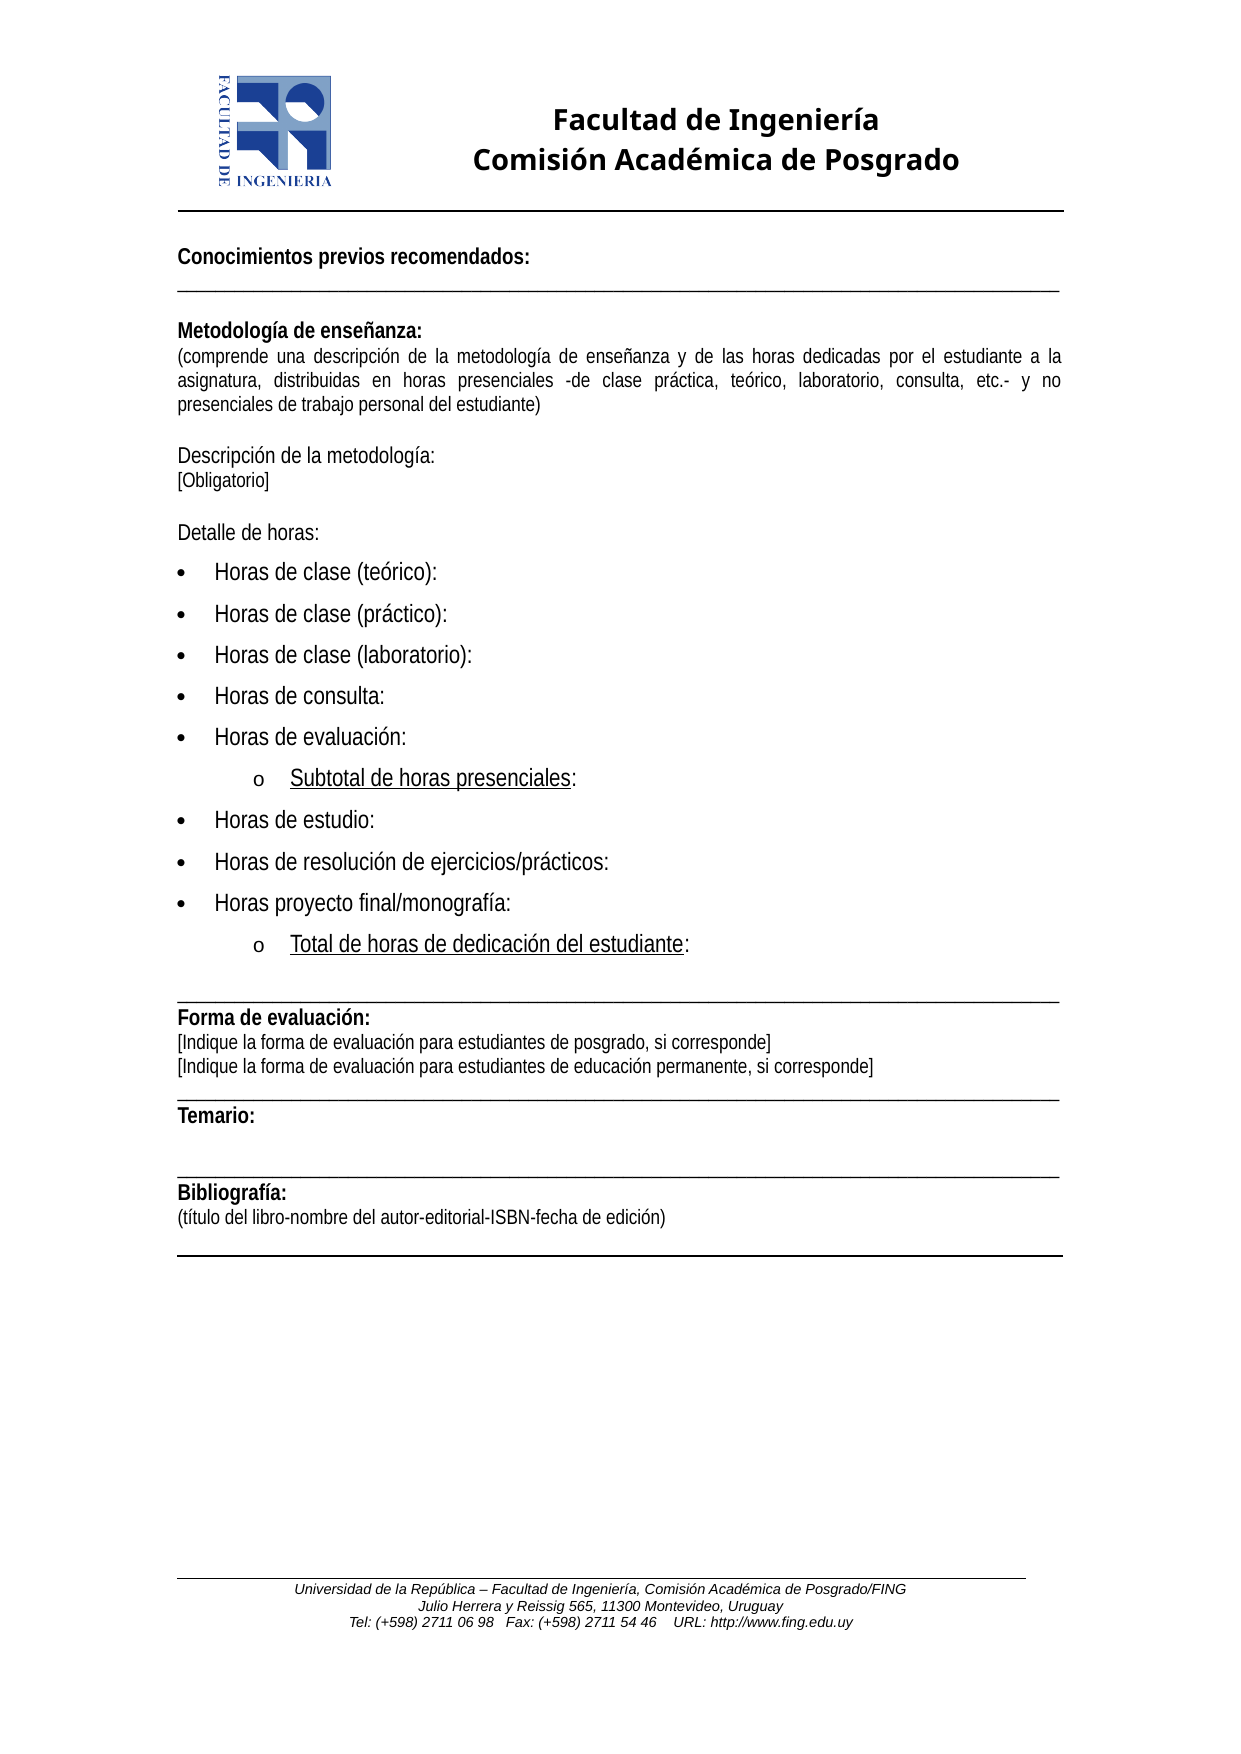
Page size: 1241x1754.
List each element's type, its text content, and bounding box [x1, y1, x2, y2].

text Temario: [177, 1102, 1063, 1128]
text [Obligatorio] [177, 468, 1063, 492]
text Detalle de horas: [177, 518, 1063, 545]
list Horas de consulta: [177, 681, 1063, 709]
subtitle Forma de evaluación: [177, 1004, 1063, 1030]
text _____________________________________________________________________________________________ [177, 1078, 1063, 1102]
list Horas proyecto final/monografía: [177, 888, 1063, 916]
list Horas de clase (práctico): [177, 598, 1063, 627]
text _____________________________________________________________________________________________ [177, 980, 1063, 1004]
text Bibliografía: [177, 1179, 1063, 1205]
list Horas de estudio: [177, 805, 1063, 834]
text Conocimientos previos recomendados: [177, 243, 1063, 269]
text _____________________________________________________________________________________________ [177, 269, 1063, 293]
text Metodología de enseñanza: [177, 317, 1063, 344]
list Subtotal de horas presenciales: [252, 763, 1063, 793]
text [Indique la forma de evaluación para estudiantes de posgrado, si corresponde] [177, 1030, 1063, 1054]
text (comprende una descripción de la metodología de enseñanza y de las horas dedicadas por el estudiante a la asignatura, distribuidas en horas presenciales -de clase práctica, teórico, laboratorio, consulta, etc.- y no presenciales de trabajo personal del estudiante) [177, 344, 1063, 416]
list Horas de clase (laboratorio): [177, 640, 1063, 668]
list Horas de resolución de ejercicios/prácticos: [177, 846, 1063, 875]
list Horas de clase (teórico): [177, 557, 1063, 586]
text Descripción de la metodología: [177, 442, 1063, 468]
text (título del libro-nombre del autor-editorial-ISBN-fecha de edición) [177, 1205, 1063, 1229]
text _____________________________________________________________________________________________ [177, 1155, 1063, 1179]
text [Indique la forma de evaluación para estudiantes de educación permanente, si corresponde] [177, 1054, 1063, 1078]
list Total de horas de dedicación del estudiante: [252, 929, 1063, 958]
list Horas de evaluación: [177, 722, 1063, 751]
